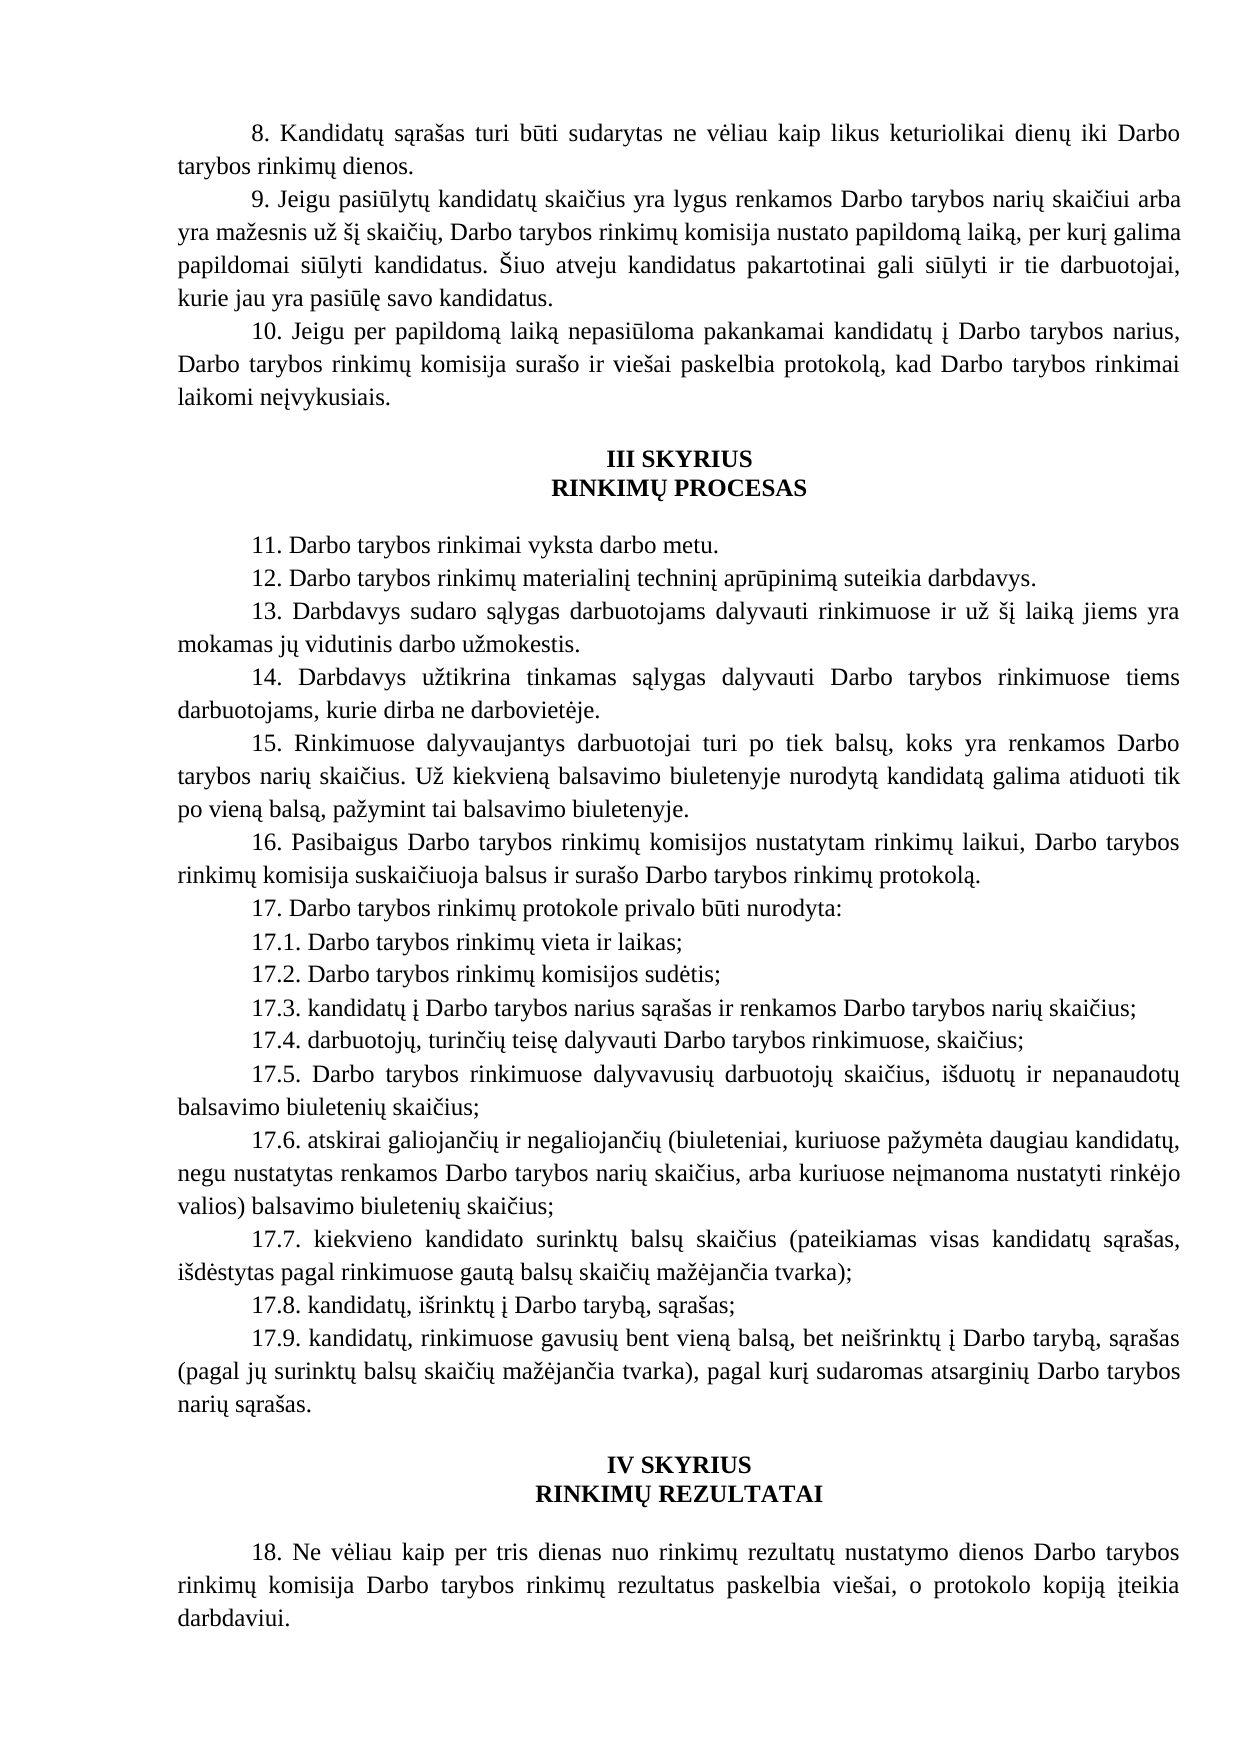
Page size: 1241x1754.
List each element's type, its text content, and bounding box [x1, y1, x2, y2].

text III SKYRIUS [177, 444, 1181, 473]
text 9. Jeigu pasiūlytų kandidatų skaičius yra lygus renkamos Darbo tarybos narių skaičiui arba yra mažesnis už šį skaičių, Darbo tarybos rinkimų komisija nustato papildomą laiką, per kurį galima papildomai siūlyti kandidatus. Šiuo atveju kandidatus pakartotinai gali siūlyti ir tie darbuotojai, kurie jau yra pasiūlę savo kandidatus. [177, 184, 1181, 312]
text 14. Darbdavys užtikrina tinkamas sąlygas dalyvauti Darbo tarybos rinkimuose tiems darbuotojams, kurie dirba ne darbovietėje. [177, 662, 1181, 724]
text 11. Darbo tarybos rinkimai vyksta darbo metu. [177, 530, 1181, 559]
text 17.4. darbuotojų, turinčių teisę dalyvauti Darbo tarybos rinkimuose, skaičius; [177, 1026, 1181, 1054]
text RINKIMŲ PROCESAS [177, 473, 1181, 502]
text 10. Jeigu per papildomą laiką nepasiūloma pakankamai kandidatų į Darbo tarybos narius, Darbo tarybos rinkimų komisija surašo ir viešai paskelbia protokolą, kad Darbo tarybos rinkimai laikomi neįvykusiais. [177, 316, 1181, 411]
text 8. Kandidatų sąrašas turi būti sudarytas ne vėliau kaip likus keturiolikai dienų iki Darbo tarybos rinkimų dienos. [177, 118, 1181, 180]
text 15. Rinkimuose dalyvaujantys darbuotojai turi po tiek balsų, koks yra renkamos Darbo tarybos narių skaičius. Už kiekvieną balsavimo biuletenyje nurodytą kandidatą galima atiduoti tik po vieną balsą, pažymint tai balsavimo biuletenyje. [177, 728, 1181, 823]
text 17.6. atskirai galiojančių ir negaliojančių (biuleteniai, kuriuose pažymėta daugiau kandidatų, negu nustatytas renkamos Darbo tarybos narių skaičius, arba kuriuose neįmanoma nustatyti rinkėjo valios) balsavimo biuletenių skaičius; [177, 1125, 1181, 1219]
text 17.2. Darbo tarybos rinkimų komisijos sudėtis; [177, 959, 1181, 988]
text 13. Darbdavys sudaro sąlygas darbuotojams dalyvauti rinkimuose ir už šį laiką jiems yra mokamas jų vidutinis darbo užmokestis. [177, 596, 1181, 658]
text 16. Pasibaigus Darbo tarybos rinkimų komisijos nustatytam rinkimų laikui, Darbo tarybos rinkimų komisija suskaičiuoja balsus ir surašo Darbo tarybos rinkimų protokolą. [177, 827, 1181, 889]
text RINKIMŲ REZULTATAI [177, 1479, 1181, 1508]
text 17.5. Darbo tarybos rinkimuose dalyvavusių darbuotojų skaičius, išduotų ir nepanaudotų balsavimo biuletenių skaičius; [177, 1059, 1181, 1120]
text 17.8. kandidatų, išrinktų į Darbo tarybą, sąrašas; [177, 1290, 1181, 1318]
text 17. Darbo tarybos rinkimų protokole privalo būti nurodyta: [177, 893, 1181, 922]
text 17.7. kiekvieno kandidato surinktų balsų skaičius (pateikiamas visas kandidatų sąrašas, išdėstytas pagal rinkimuose gautą balsų skaičių mažėjančia tvarka); [177, 1224, 1181, 1286]
text 17.1. Darbo tarybos rinkimų vieta ir laikas; [177, 927, 1181, 955]
text IV SKYRIUS [177, 1451, 1181, 1479]
text 12. Darbo tarybos rinkimų materialinį techninį aprūpinimą suteikia darbdavys. [177, 563, 1181, 592]
text 17.3. kandidatų į Darbo tarybos narius sąrašas ir renkamos Darbo tarybos narių skaičius; [177, 993, 1181, 1021]
text 17.9. kandidatų, rinkimuose gavusių bent vieną balsą, bet neišrinktų į Darbo tarybą, sąrašas (pagal jų surinktų balsų skaičių mažėjančia tvarka), pagal kurį sudaromas atsarginių Darbo tarybos narių sąrašas. [177, 1323, 1181, 1418]
text 18. Ne vėliau kaip per tris dienas nuo rinkimų rezultatų nustatymo dienos Darbo tarybos rinkimų komisija Darbo tarybos rinkimų rezultatus paskelbia viešai, o protokolo kopiją įteikia darbdaviui. [177, 1537, 1181, 1632]
